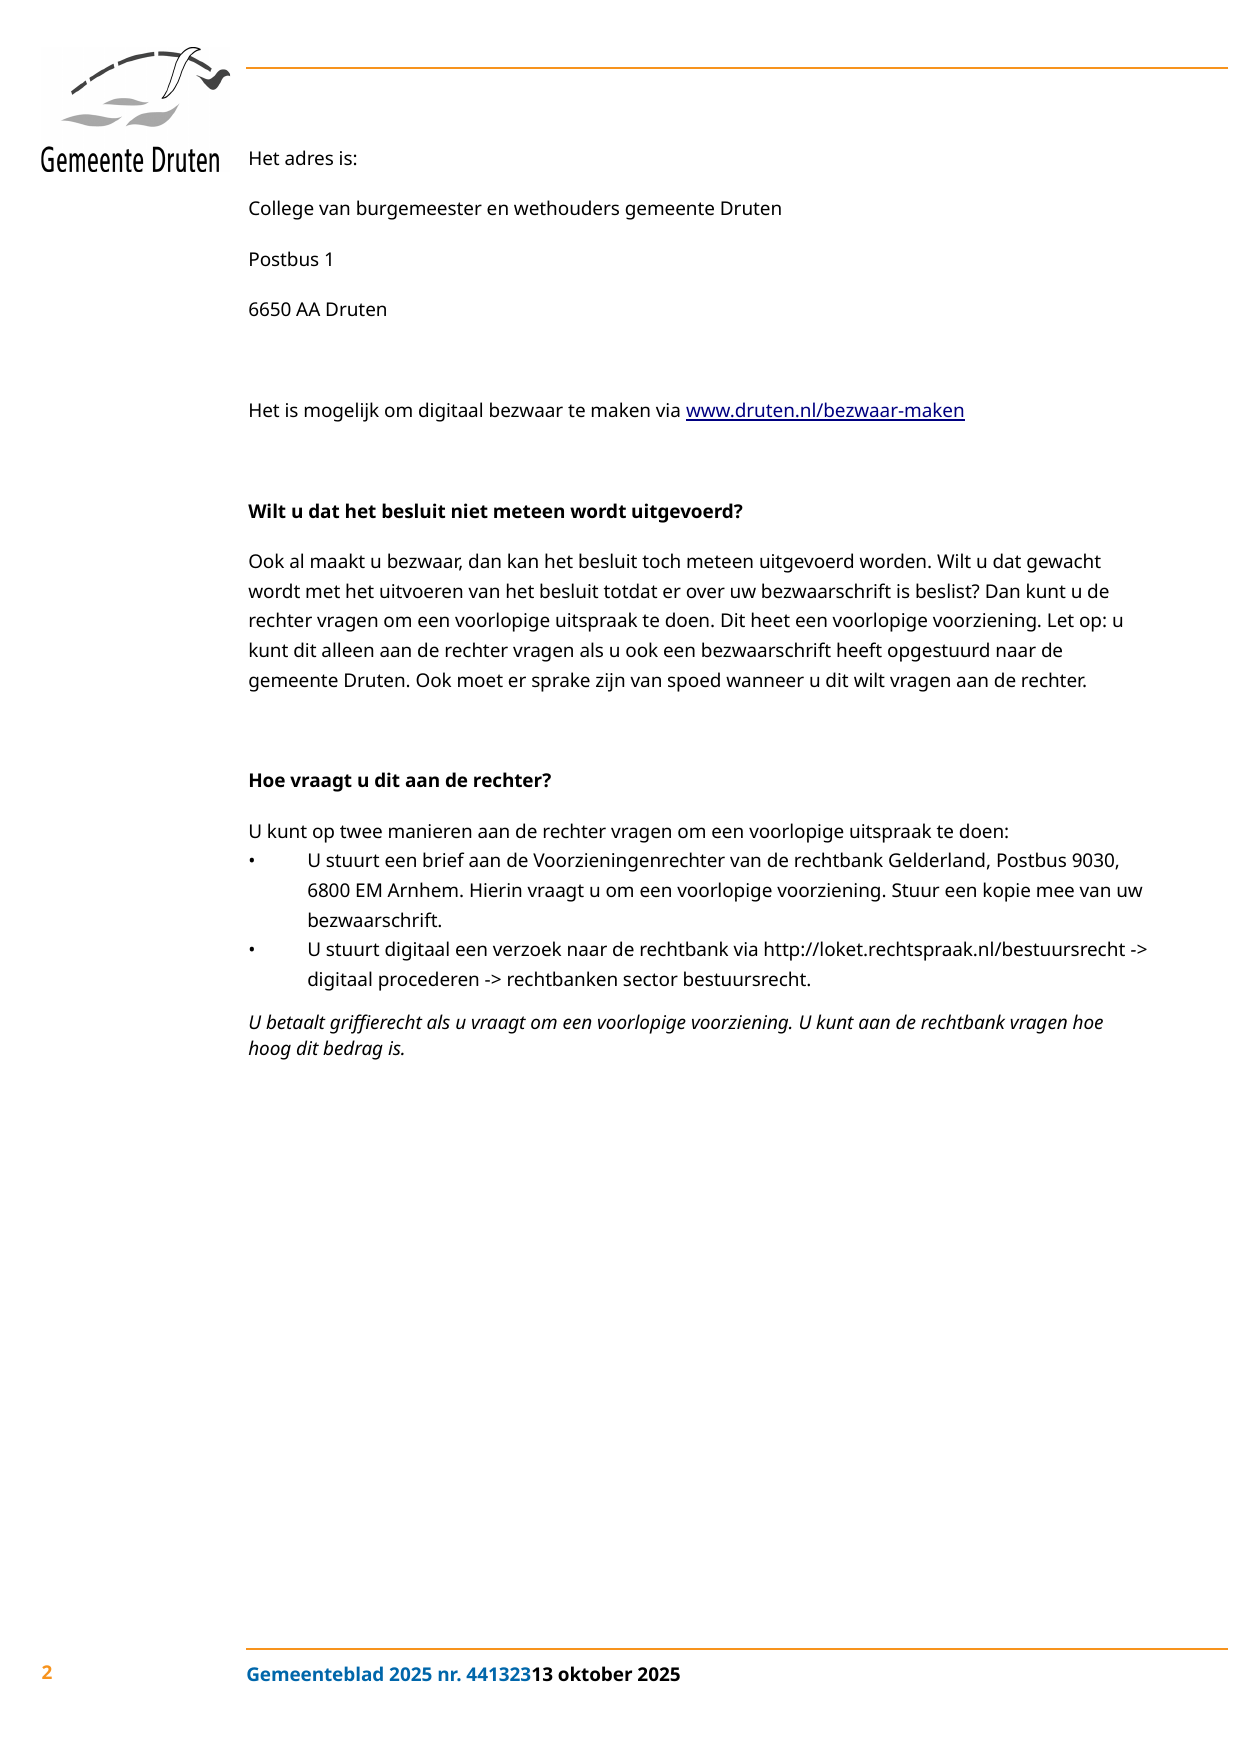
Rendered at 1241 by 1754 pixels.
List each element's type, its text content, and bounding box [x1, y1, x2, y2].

list U stuurt digitaal een verzoek naar de rechtbank via http://loket.rechtspraak.nl/bestuursrecht -> digitaal procederen -> rechtbanken sector bestuursrecht. [248, 936, 1152, 992]
text Postbus 1 [248, 246, 1152, 272]
text Hoe vraagt u dit aan de rechter? [248, 768, 1152, 793]
text College van burgemeester en wethouders gemeente Druten [248, 196, 1152, 221]
text Wilt u dat het besluit niet meteen wordt uitgevoerd? [248, 498, 1152, 524]
picture [41, 47, 231, 172]
text 6650 AA Druten [248, 296, 1152, 322]
list U stuurt een brief aan de Voorzieningenrechter van de rechtbank Gelderland, Postbus 9030, 6800 EM Arnhem. Hierin vraagt u om een voorlopige voorziening. Stuur een kopie mee van uw bezwaarschrift. [248, 848, 1152, 933]
text Het is mogelijk om digitaal bezwaar te maken via www.druten.nl/bezwaar-maken [248, 397, 1152, 423]
text U kunt op twee manieren aan de rechter vragen om een voorlopige uitspraak te doen: [248, 818, 1152, 844]
text U betaalt griffierecht als u vraagt om een voorlopige voorziening. U kunt aan de rechtbank vragen hoe hoog dit bedrag is. [248, 1009, 1152, 1061]
text Ook al maakt u bezwaar, dan kan het besluit toch meteen uitgevoerd worden. Wilt u dat gewacht wordt met het uitvoeren van het besluit totdat er over uw bezwaarschrift is beslist? Dan kunt u de rechter vragen om een voorlopige uitspraak te doen. Dit heet een voorlopige voorziening. Let op: u kunt dit alleen aan de rechter vragen als u ook een bezwaarschrift heeft opgestuurd naar de gemeente Druten. Ook moet er sprake zijn van spoed wanneer u dit wilt vragen aan de rechter. [248, 548, 1152, 693]
text Het adres is: [248, 145, 1152, 171]
